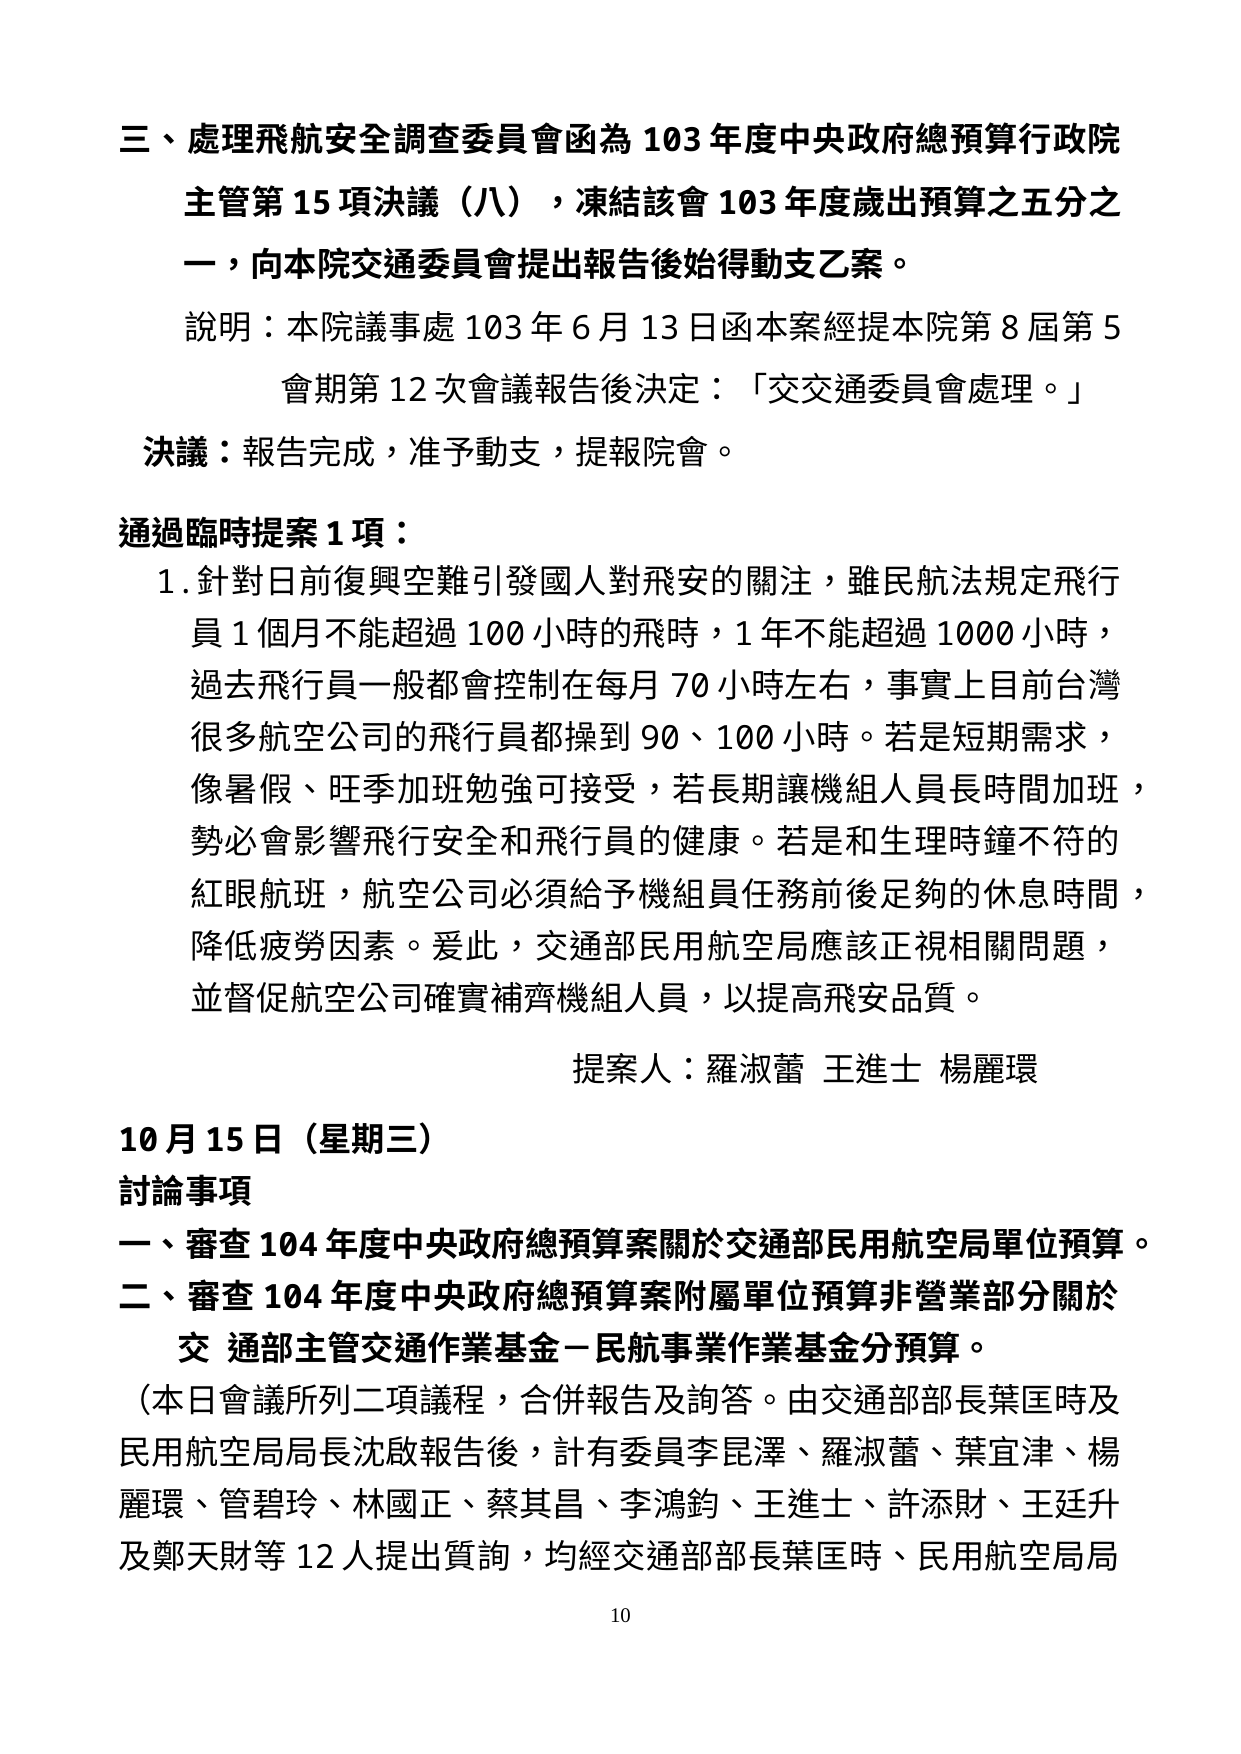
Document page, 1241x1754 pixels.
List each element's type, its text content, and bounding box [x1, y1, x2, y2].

text 決議：報告完成，准予動支，提報院會。 [118, 408, 1122, 471]
text 二、審查104年度中央政府總預算案附屬單位預算非營業部分關於交 通部主管交通作業基金－民航事業作業基金分預算。 [118, 1266, 1122, 1371]
text 討論事項 [118, 1162, 1122, 1214]
text 一、審查104年度中央政府總預算案關於交通部民用航空局單位預算。 [118, 1214, 1152, 1266]
text 三、處理飛航安全調查委員會函為103年度中央政府總預算行政院主管第15項決議（八），凍結該會103年度歲出預算之五分之一，向本院交通委員會提出報告後始得動支乙案。 [118, 96, 1122, 283]
text （本日會議所列二項議程，合併報告及詢答。由交通部部長葉匡時及民用航空局局長沈啟報告後，計有委員李昆澤、羅淑蕾、葉宜津、楊麗環、管碧玲、林國正、蔡其昌、李鴻鈞、王進士、許添財、王廷升及鄭天財等12人提出質詢，均經交通部部長葉匡時、民用航空局局長沈啟、桃園國際機場股份有限公司總經理費鴻鈞及相關人員分別予以答復；委員葉宜津質詢另提書面補充意見，及委員潘維剛、魏明谷、劉櫂豪、楊瓊瓔所提書面質詢，均列入紀錄並刊登公報。） [118, 1371, 1122, 1579]
text 提案人：羅淑蕾 王進士 楊麗環 [118, 1039, 1039, 1091]
text 10月15日（星期三） [118, 1110, 1122, 1162]
text 通過臨時提案1項： [118, 489, 1122, 552]
text 說明：本院議事處103年6月13日函本案經提本院第8屆第5 會期第12次會議報告後決定：「交交通委員會處理。」 [162, 283, 1122, 408]
text 1.針對日前復興空難引發國人對飛安的關注，雖民航法規定飛行員1個月不能超過100小時的飛時，1年不能超過1000小時，過去飛行員一般都會控制在每月70小時左右，事實上目前台灣很多航空公司的飛行員都操到90、100小時。若是短期需求，像暑假、旺季加班勉強可接受，若長期讓機組人員長時間加班，勢必會影響飛行安全和飛行員的健康。若是和生理時鐘不符的紅眼航班，航空公司必須給予機組員任務前後足夠的休息時間，降低疲勞因素。爰此，交通部民用航空局應該正視相關問題，並督促航空公司確實補齊機組人員，以提高飛安品質。 [156, 552, 1122, 1021]
